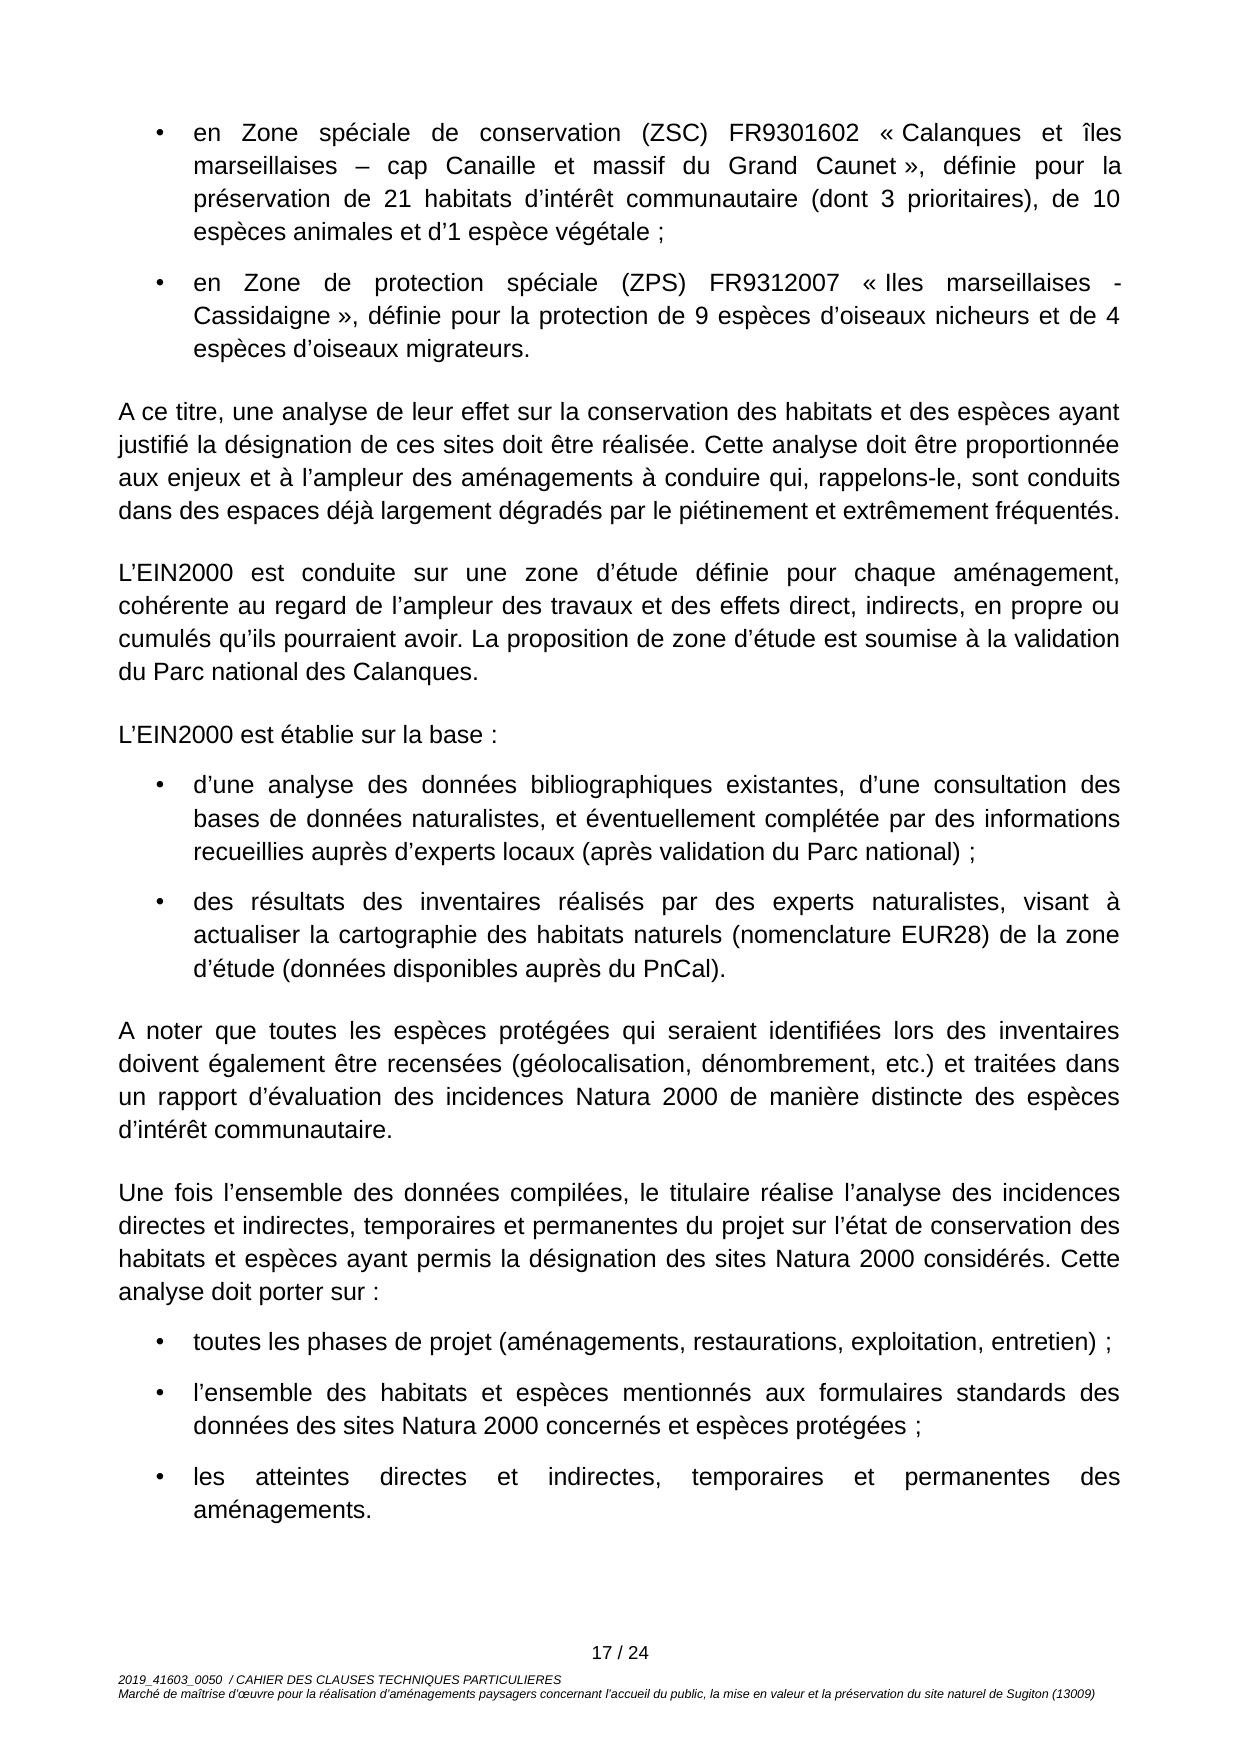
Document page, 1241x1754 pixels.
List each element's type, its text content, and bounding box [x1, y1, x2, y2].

text L’EIN2000 est établie sur la base : [118, 720, 1122, 748]
list les atteintes directes et indirectes, temporaires et permanentes des aménagements. [156, 1462, 1122, 1524]
text A noter que toutes les espèces protégées qui seraient identifiées lors des inventaires doivent également être recensées (géolocalisation, dénombrement, etc.) et traitées dans un rapport d’évaluation des incidences Natura 2000 de manière distincte des espèces d’intérêt communautaire. [118, 1016, 1122, 1144]
list l’ensemble des habitats et espèces mentionnés aux formulaires standards des données des sites Natura 2000 concernés et espèces protégées ; [156, 1378, 1122, 1440]
text L’EIN2000 est conduite sur une zone d’étude définie pour chaque aménagement, cohérente au regard de l’ampleur des travaux et des effets direct, indirects, en propre ou cumulés qu’ils pourraient avoir. La proposition de zone d’étude est soumise à la validation du Parc national des Calanques. [118, 558, 1122, 686]
list d’une analyse des données bibliographiques existantes, d’une consultation des bases de données naturalistes, et éventuellement complétée par des informations recueillies auprès d’experts locaux (après validation du Parc national) ; [156, 771, 1122, 865]
list en Zone spéciale de conservation (ZSC) FR9301602 « Calanques et îles marseillaises – cap Canaille et massif du Grand Caunet », définie pour la préservation de 21 habitats d’intérêt communautaire (dont 3 prioritaires), de 10 espèces animales et d’1 espèce végétale ; [156, 118, 1122, 246]
list en Zone de protection spéciale (ZPS) FR9312007 « Iles marseillaises - Cassidaigne », définie pour la protection de 9 espèces d’oiseaux nicheurs et de 4 espèces d’oiseaux migrateurs. [156, 268, 1122, 363]
text A ce titre, une analyse de leur effet sur la conservation des habitats et des espèces ayant justifié la désignation de ces sites doit être réalisée. Cette analyse doit être proportionnée aux enjeux et à l’ampleur des aménagements à conduire qui, rappelons-le, sont conduits dans des espaces déjà largement dégradés par le piétinement et extrêmement fréquentés. [118, 397, 1122, 524]
list des résultats des inventaires réalisés par des experts naturalistes, visant à actualiser la cartographie des habitats naturels (nomenclature EUR28) de la zone d’étude (données disponibles auprès du PnCal). [156, 887, 1122, 982]
text Une fois l’ensemble des données compilées, le titulaire réalise l’analyse des incidences directes et indirectes, temporaires et permanentes du projet sur l’état de conservation des habitats et espèces ayant permis la désignation des sites Natura 2000 considérés. Cette analyse doit porter sur : [118, 1178, 1122, 1305]
list toutes les phases de projet (aménagements, restaurations, exploitation, entretien) ; [156, 1327, 1122, 1356]
